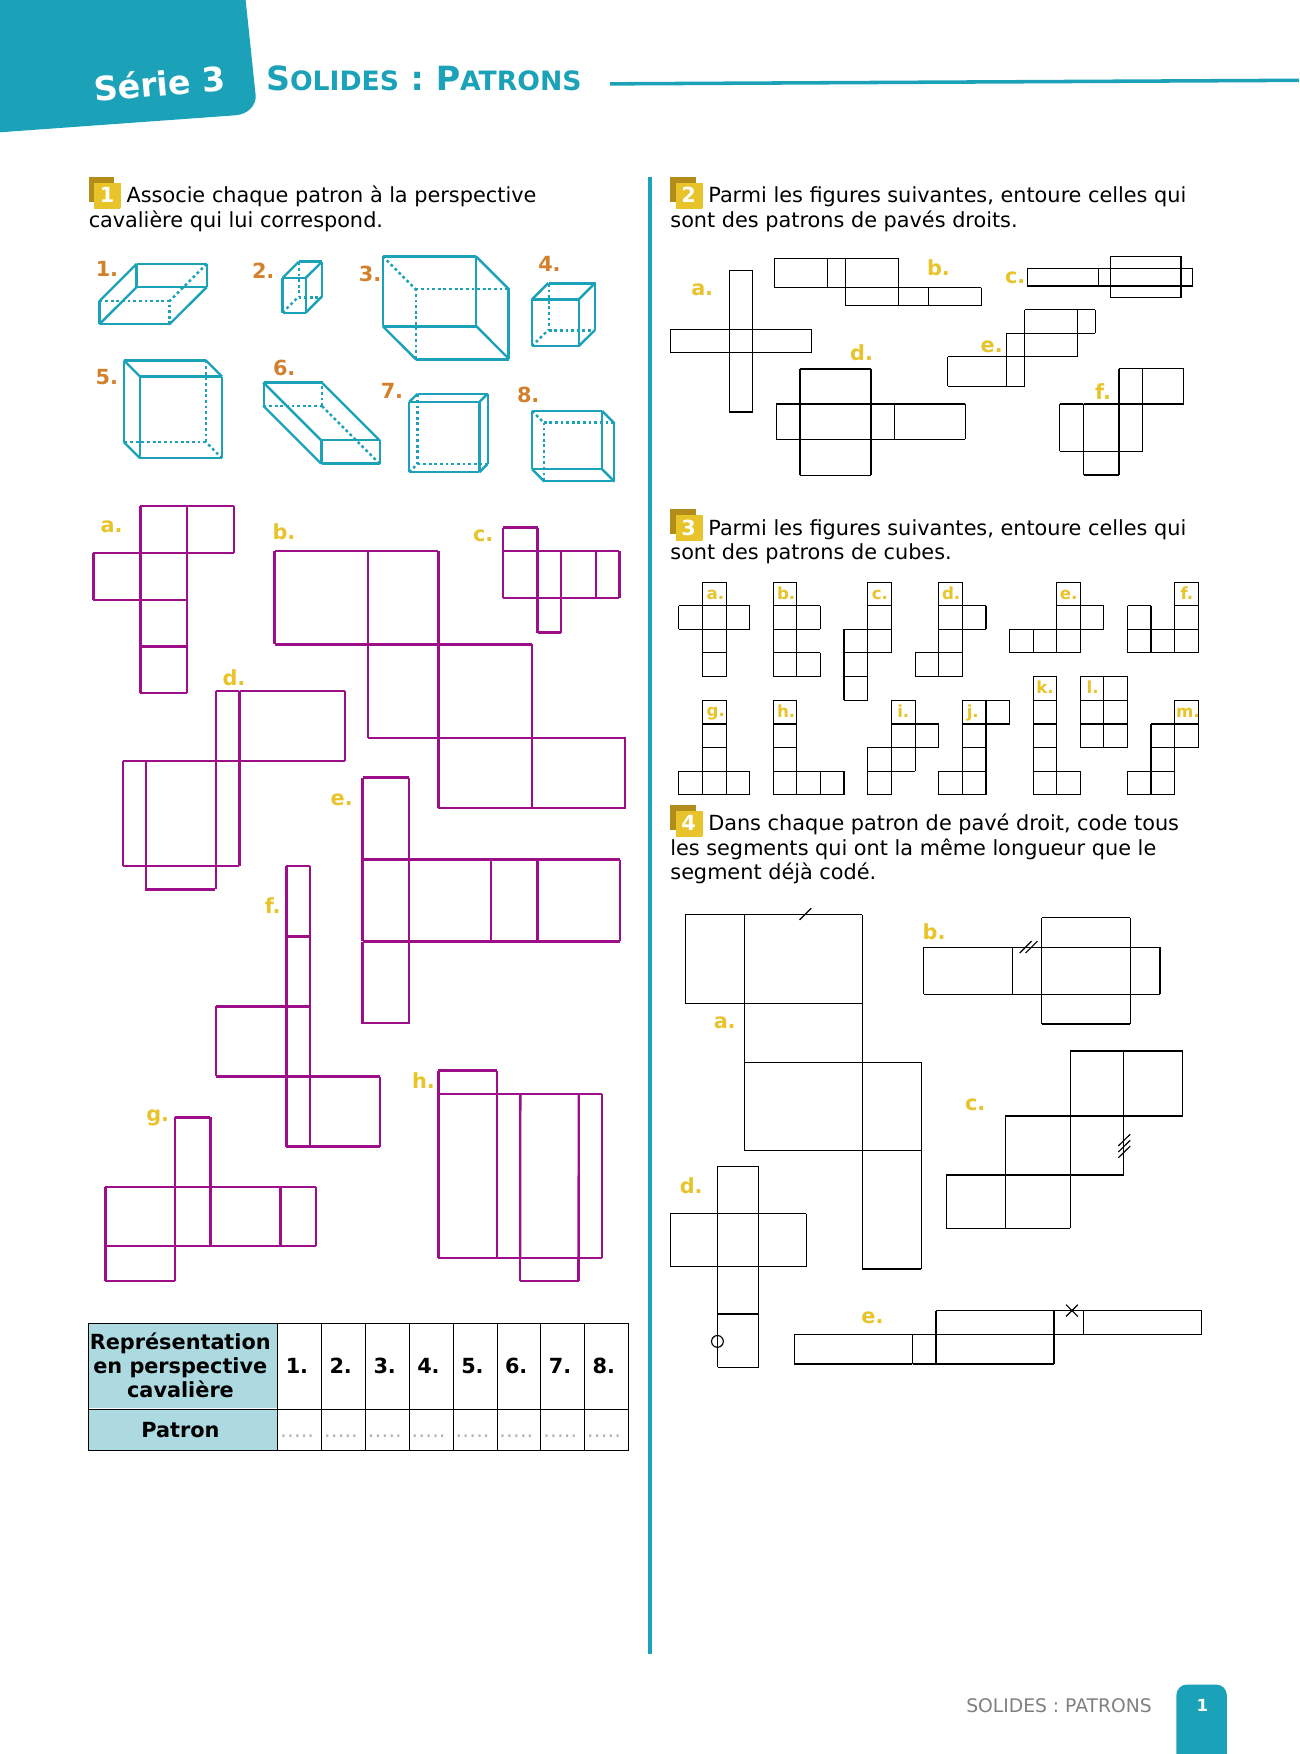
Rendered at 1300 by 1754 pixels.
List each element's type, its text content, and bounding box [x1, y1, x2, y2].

table_header 4. [410, 1324, 453, 1408]
table_header 2. [322, 1324, 365, 1408]
subtitle Parmi les figures suivantes, entoure celles qui sont des patrons de pavés droits. [670, 177, 1211, 232]
table_cell ….. [541, 1410, 584, 1450]
table_header 8. [585, 1324, 628, 1408]
table_header 7. [541, 1324, 584, 1408]
table_header 1. [278, 1324, 321, 1408]
table_header 3. [366, 1324, 409, 1408]
table_header 6. [498, 1324, 540, 1408]
table_cell ….. [410, 1410, 453, 1450]
table_cell ….. [454, 1410, 497, 1450]
table_cell ….. [322, 1410, 365, 1450]
table_cell Patron [89, 1410, 277, 1450]
subtitle Associe chaque patron à la perspective cavalière qui lui correspond. [88, 177, 629, 232]
subtitle Parmi les figures suivantes, entoure celles qui sont des patrons de cubes. [670, 509, 1211, 564]
table_cell ….. [585, 1410, 628, 1450]
table_cell ….. [278, 1410, 321, 1450]
table_header Représentation en perspective cavalière [89, 1324, 277, 1408]
subtitle Dans chaque patron de pavé droit, code tous les segments qui ont la même longueur que le segment déjà codé. [670, 805, 1211, 884]
table_cell ….. [498, 1410, 540, 1450]
table_header 5. [454, 1324, 497, 1408]
table_cell ….. [366, 1410, 409, 1450]
